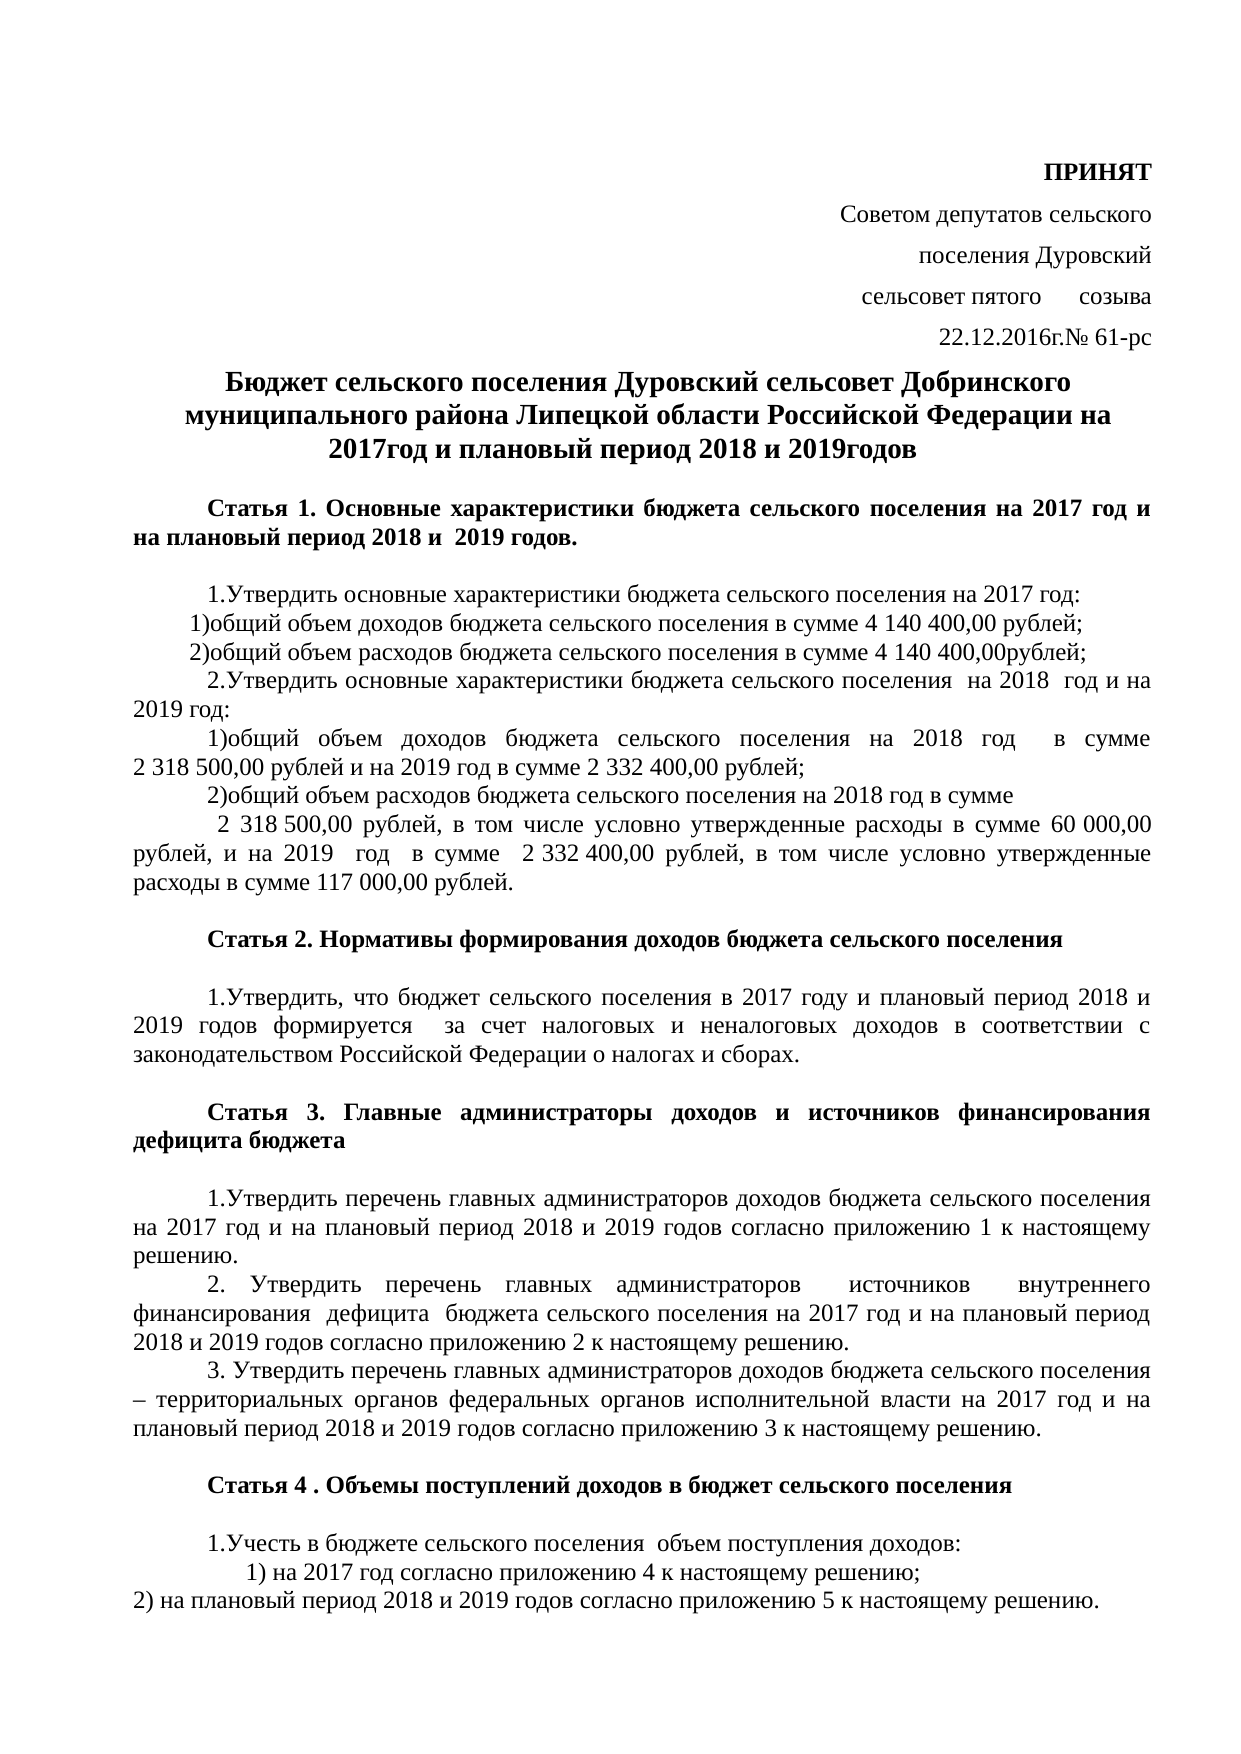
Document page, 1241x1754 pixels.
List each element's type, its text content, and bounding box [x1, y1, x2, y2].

text поселения Дуровский [145, 240, 1152, 269]
text 2 318 500,00 рублей, в том числе условно утвержденные расходы в сумме 60 000,00 рублей, и на 2019 год в сумме 2 332 400,00 рублей, в том числе условно утвержденные расходы в сумме 117 000,00 рублей. [133, 809, 1152, 896]
text 3. Утвердить перечень главных администраторов доходов бюджета сельского поселения – территориальных органов федеральных органов исполнительной власти на 2017 год и на плановый период 2018 и 2019 годов согласно приложению 3 к настоящему решению. [133, 1356, 1152, 1442]
text сельсовет пятого созыва [145, 281, 1152, 310]
text 2.Утвердить основные характеристики бюджета сельского поселения на 2018 год и на 2019 год: [133, 666, 1152, 723]
text 1.Утвердить, что бюджет сельского поселения в 2017 году и плановый период 2018 и 2019 годов формируется за счет налоговых и неналоговых доходов в соответствии с законодательством Российской Федерации о налогах и сборах. [133, 982, 1152, 1068]
text 1)общий объем доходов бюджета сельского поселения на 2018 год в сумме 2 318 500,00 рублей и на 2019 год в сумме 2 332 400,00 рублей; [133, 723, 1152, 781]
subtitle Статья 3. Главные администраторы доходов и источников финансирования дефицита бюджета [133, 1097, 1152, 1154]
text Советом депутатов сельского [145, 199, 1152, 227]
text ПРИНЯТ [145, 157, 1152, 186]
subtitle Статья 1. Основные характеристики бюджета сельского поселения на 2017 год и на плановый период 2018 и 2019 годов. [133, 493, 1152, 551]
text 22.12.2016г.№ 61-рс [145, 322, 1152, 351]
text 2. Утвердить перечень главных администраторов источников внутреннего финансирования дефицита бюджета сельского поселения на 2017 год и на плановый период 2018 и 2019 годов согласно приложению 2 к настоящему решению. [133, 1269, 1152, 1356]
subtitle Статья 2. Нормативы формирования доходов бюджета сельского поселения [133, 924, 1152, 953]
text 1)общий объем доходов бюджета сельского поселения в сумме 4 140 400,00 рублей; [133, 608, 1152, 637]
text Бюджет сельского поселения Дуровский сельсовет Добринского муниципального района Липецкой области Российской Федерации на 2017год и плановый период 2018 и 2019годов [145, 364, 1152, 464]
text 1.Учесть в бюджете сельского поселения объем поступления доходов: [133, 1528, 1152, 1557]
text 1.Утвердить основные характеристики бюджета сельского поселения на 2017 год: [133, 579, 1152, 608]
text 1) на 2017 год согласно приложению 4 к настоящему решению; [133, 1557, 1152, 1586]
subtitle Статья 4 . Объемы поступлений доходов в бюджет сельского поселения [133, 1471, 1152, 1499]
text 2)общий объем расходов бюджета сельского поселения на 2018 год в сумме [133, 781, 1152, 809]
text 1.Утвердить перечень главных администраторов доходов бюджета сельского поселения на 2017 год и на плановый период 2018 и 2019 годов согласно приложению 1 к настоящему решению. [133, 1183, 1152, 1269]
text 2)общий объем расходов бюджета сельского поселения в сумме 4 140 400,00рублей; [133, 637, 1152, 666]
text 2) на плановый период 2018 и 2019 годов согласно приложению 5 к настоящему решению. [133, 1586, 1152, 1614]
